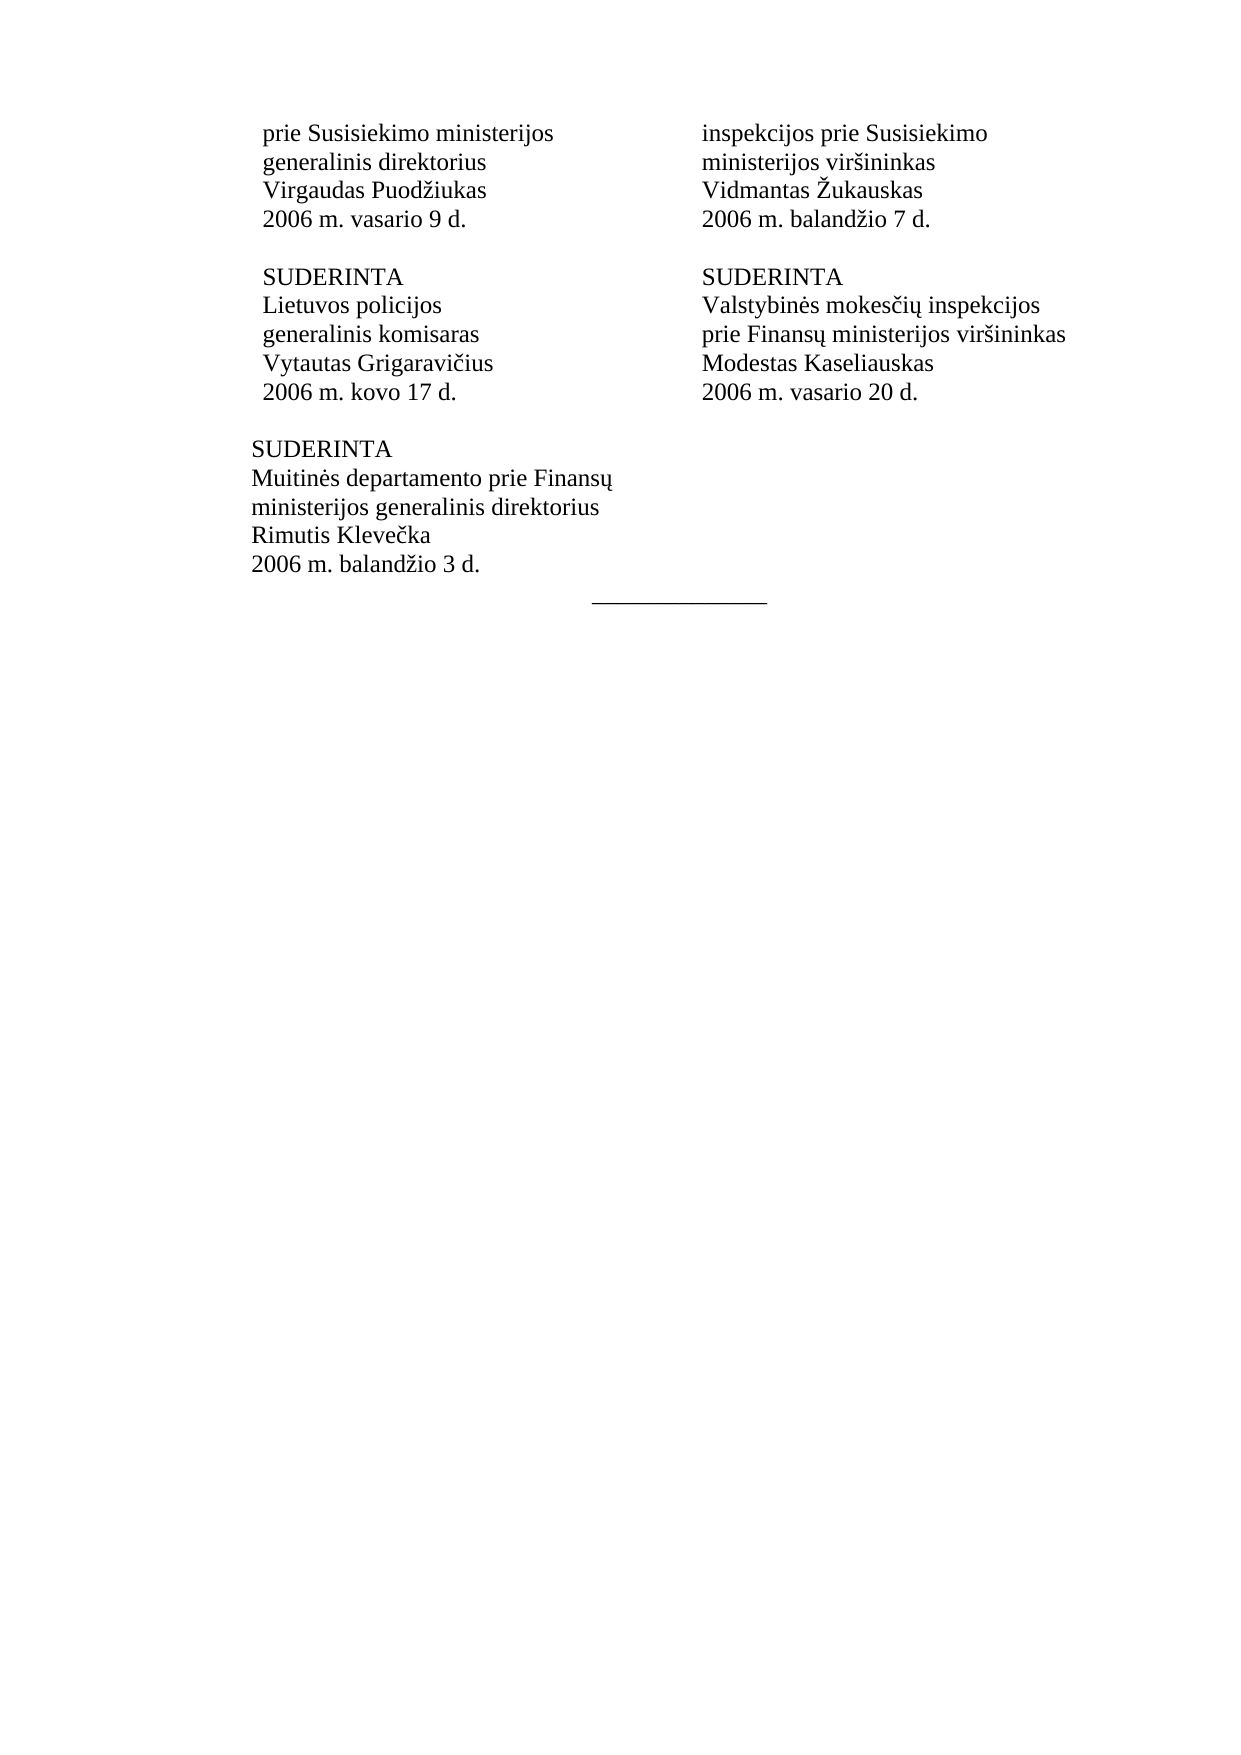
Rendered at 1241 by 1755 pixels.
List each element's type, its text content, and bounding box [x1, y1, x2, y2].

text SUDERINTA [177, 434, 1181, 463]
table_cell 2006 m. kovo 17 d. [177, 377, 690, 406]
table_cell 2006 m. vasario 9 d. [177, 204, 690, 233]
text ministerijos generalinis direktorius [177, 492, 1181, 521]
text Muitinės departamento prie Finansų [177, 463, 1181, 492]
table_cell 2006 m. balandžio 7 d. [690, 204, 1204, 233]
table_cell generalinis komisaras [177, 319, 690, 348]
table_cell 2006 m. vasario 20 d. [690, 377, 1204, 406]
table_cell Vidmantas Žukauskas [690, 176, 1204, 204]
table_cell inspekcijos prie Susisiekimo [690, 118, 1204, 147]
table_cell Modestas Kaseliauskas [690, 348, 1204, 377]
table_cell Lietuvos policijos [177, 291, 690, 319]
table_cell generalinis direktorius [177, 147, 690, 176]
table_cell SUDERINTA [177, 262, 690, 291]
table_cell [177, 233, 690, 262]
table_cell ministerijos viršininkas [690, 147, 1204, 176]
table_cell SUDERINTA [690, 262, 1204, 291]
table_cell Vytautas Grigaravičius [177, 348, 690, 377]
table_cell prie Finansų ministerijos viršininkas [690, 319, 1204, 348]
table_cell Virgaudas Puodžiukas [177, 176, 690, 204]
text 2006 m. balandžio 3 d. [177, 549, 1181, 578]
table_cell Valstybinės mokesčių inspekcijos [690, 291, 1204, 319]
table_cell [690, 233, 1204, 262]
text Rimutis Klevečka [177, 521, 1181, 549]
text ______________ [177, 578, 1181, 607]
table_cell prie Susisiekimo ministerijos [177, 118, 690, 147]
